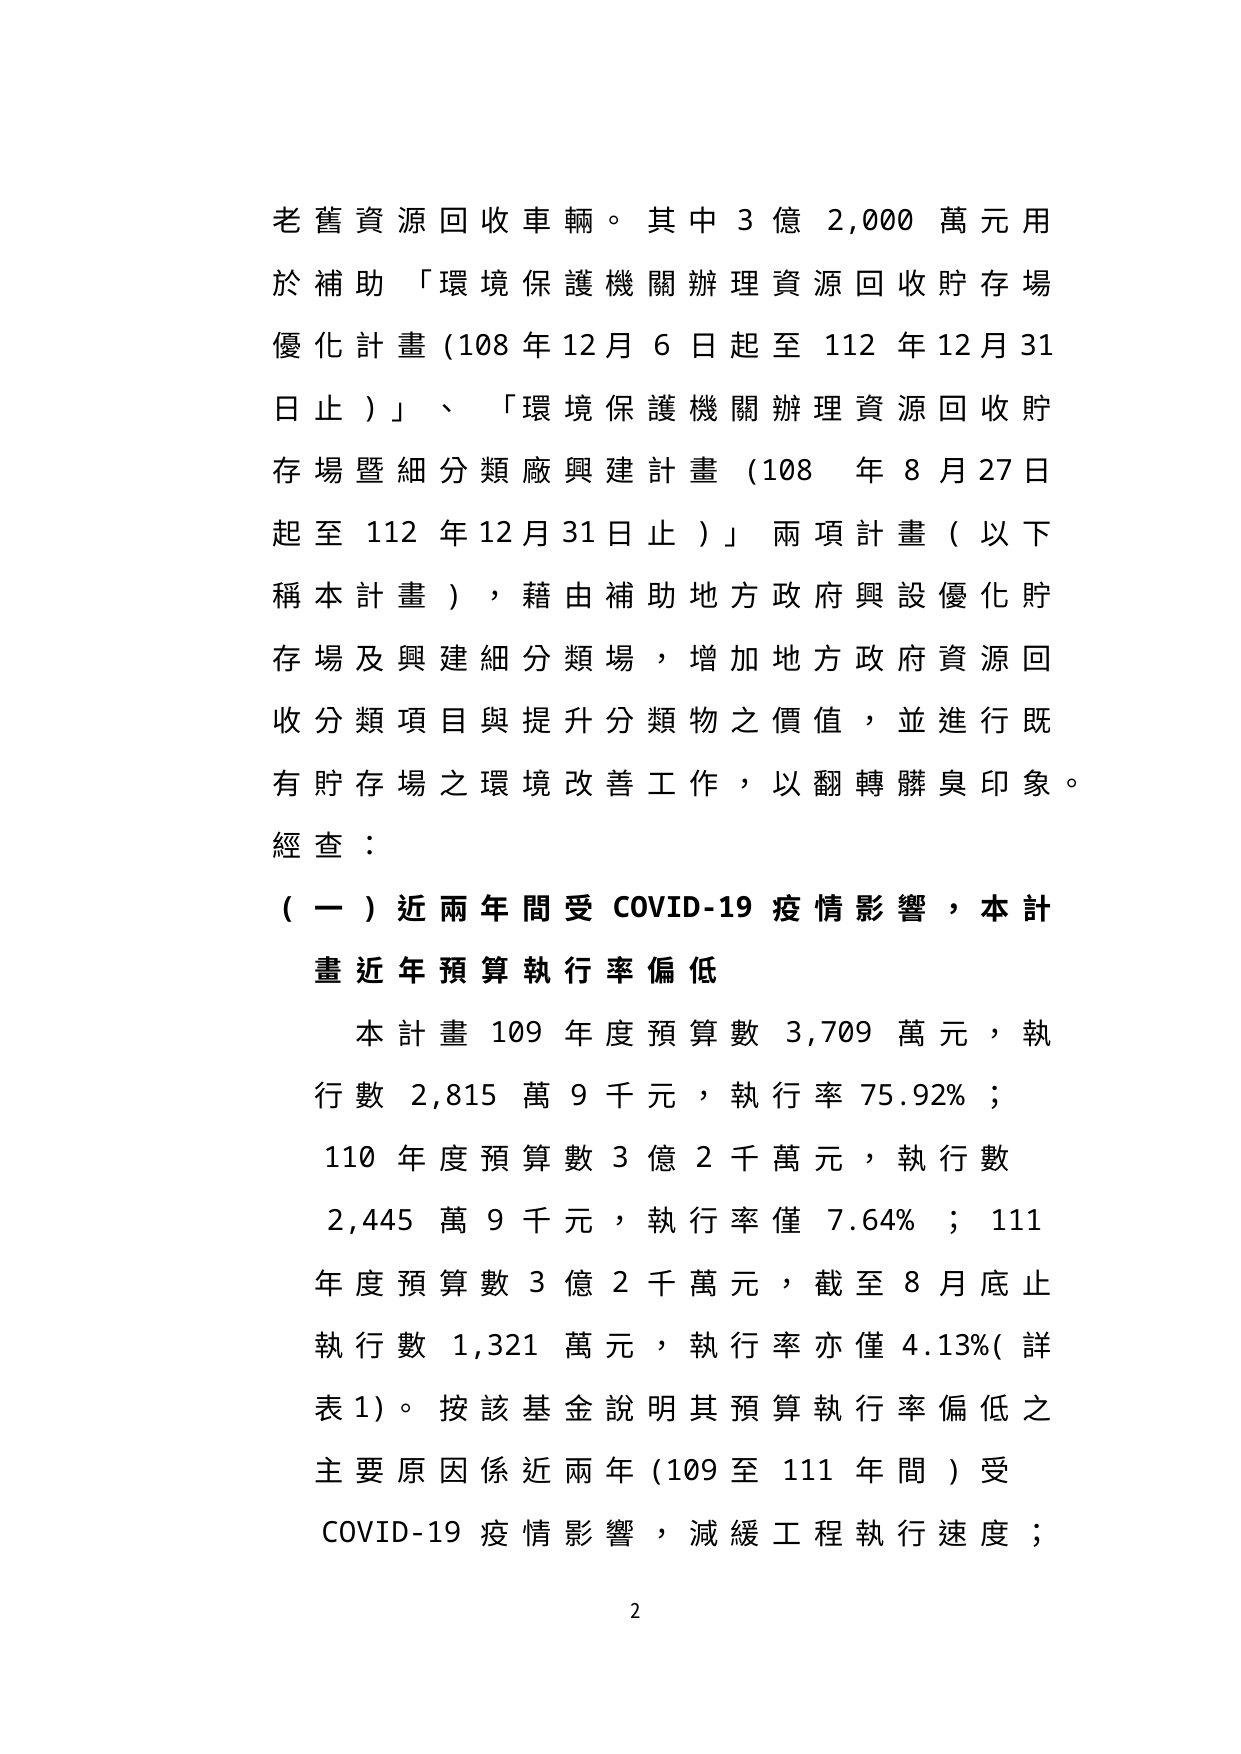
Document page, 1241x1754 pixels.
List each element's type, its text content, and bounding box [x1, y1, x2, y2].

text (一)近兩年間受COVID-19疫情影響，本計畫近年預算執行率偏低 [242, 865, 1058, 990]
text 本計畫109年度預算數3,709萬元，執行數2,815萬9千元，執行率75.92%；110年度預算數3億2千萬元，執行數2,445萬9千元，執行率僅7.64%；111年度預算數3億2千萬元，截至8月底止執行數1,321萬元，執行率亦僅4.13%(詳表1)。按該基金說明其預算執行率偏低之主要原因係近兩年(109至111年間)受COVID-19疫情影響，減緩工程執行速度； [271, 990, 1058, 1552]
text 資源回收管理基金112年度預算案「資源回收管理計畫-04補助及獎勵回收清除處理暨再生利用」計畫編列「捐助、補助與獎助」4億2,000萬元，用以辦理執行機關資源回收貯存場優化及細分類場設置、汰換老舊資源回收車輛。其中3億2,000萬元用於補助「環境保護機關辦理資源回收貯存場優化計畫(108年12月6日起至112年12月31日止)」、「環境保護機關辦理資源回收貯存場暨細分類廠興建計畫(108 年8月27日起至112年12月31日止)」兩項計畫(以下稱本計畫)，藉由補助地方政府興設優化貯存場及興建細分類場，增加地方政府資源回收分類項目與提升分類物之價值，並進行既有貯存場之環境改善工作，以翻轉髒臭印象。經查： [242, 177, 1058, 865]
